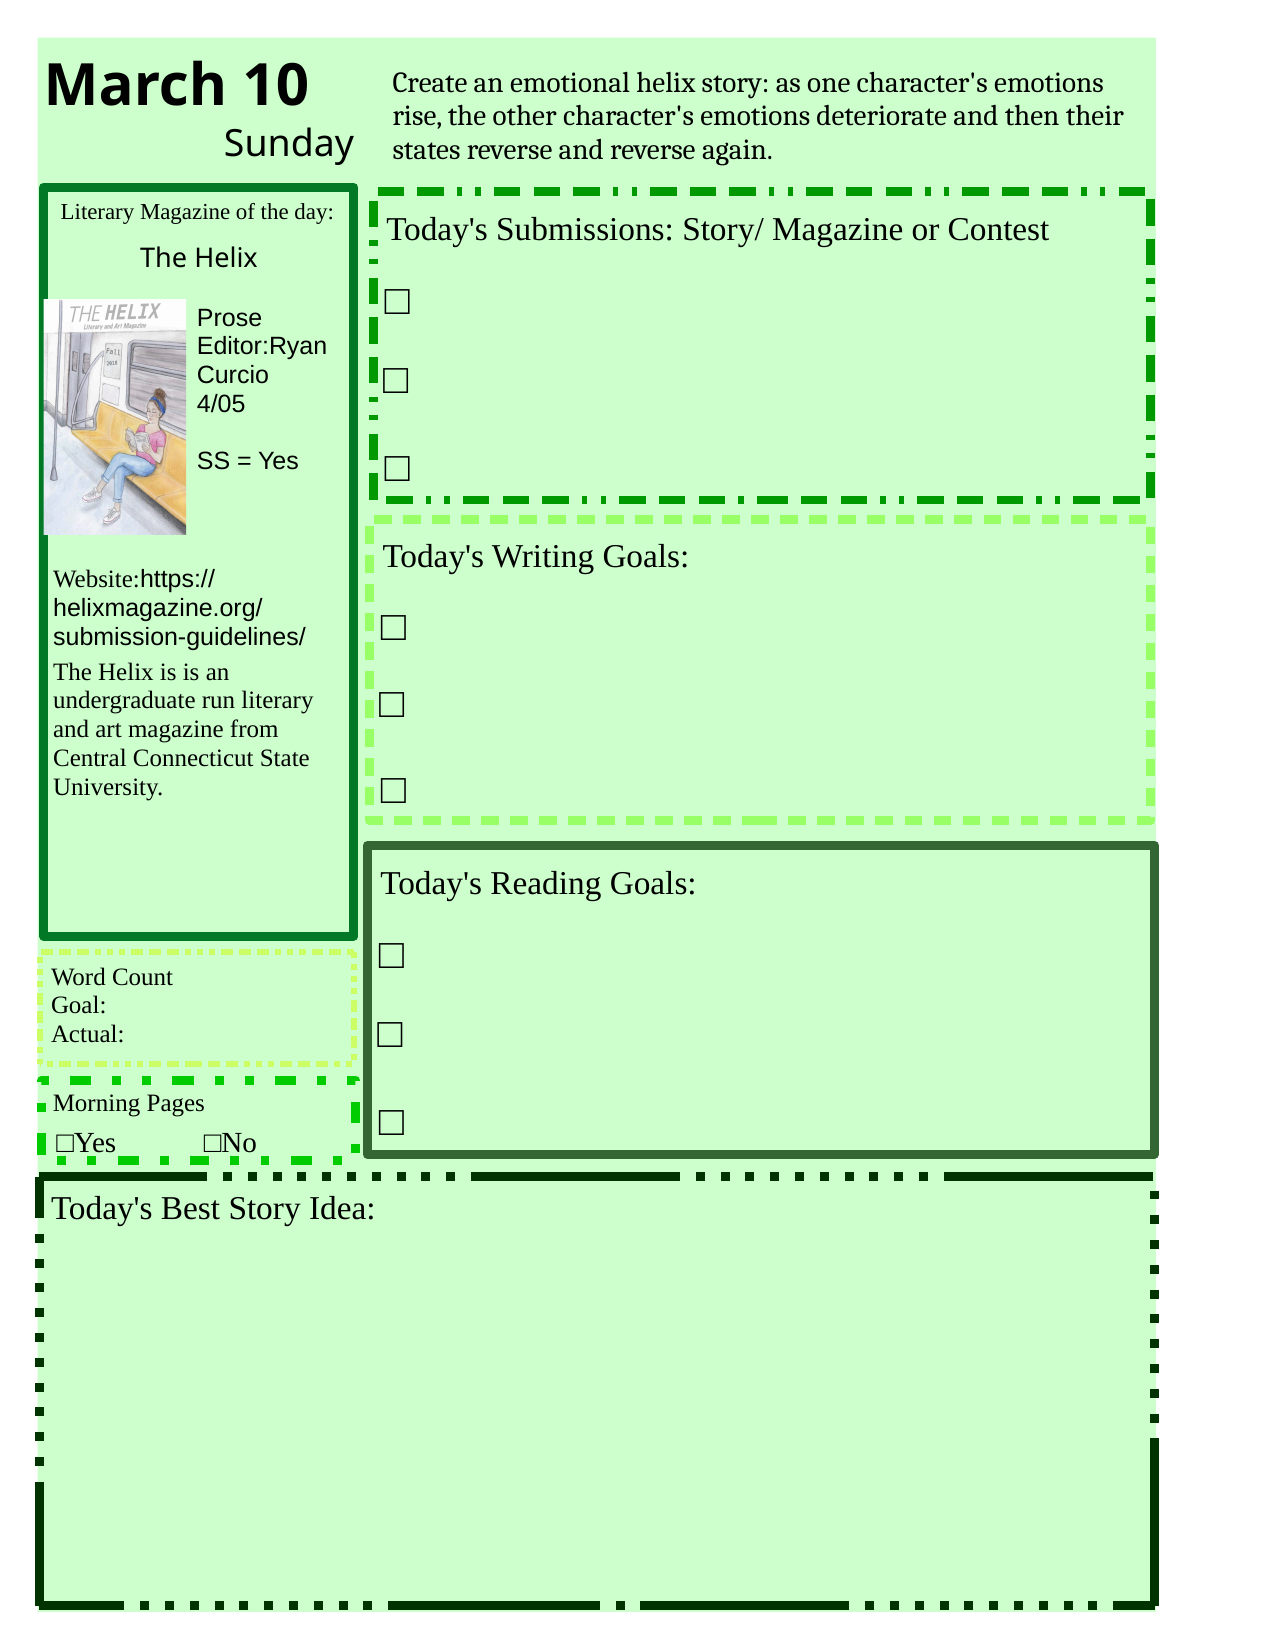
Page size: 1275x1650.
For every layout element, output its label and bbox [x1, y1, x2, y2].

picture [43, 299, 187, 535]
